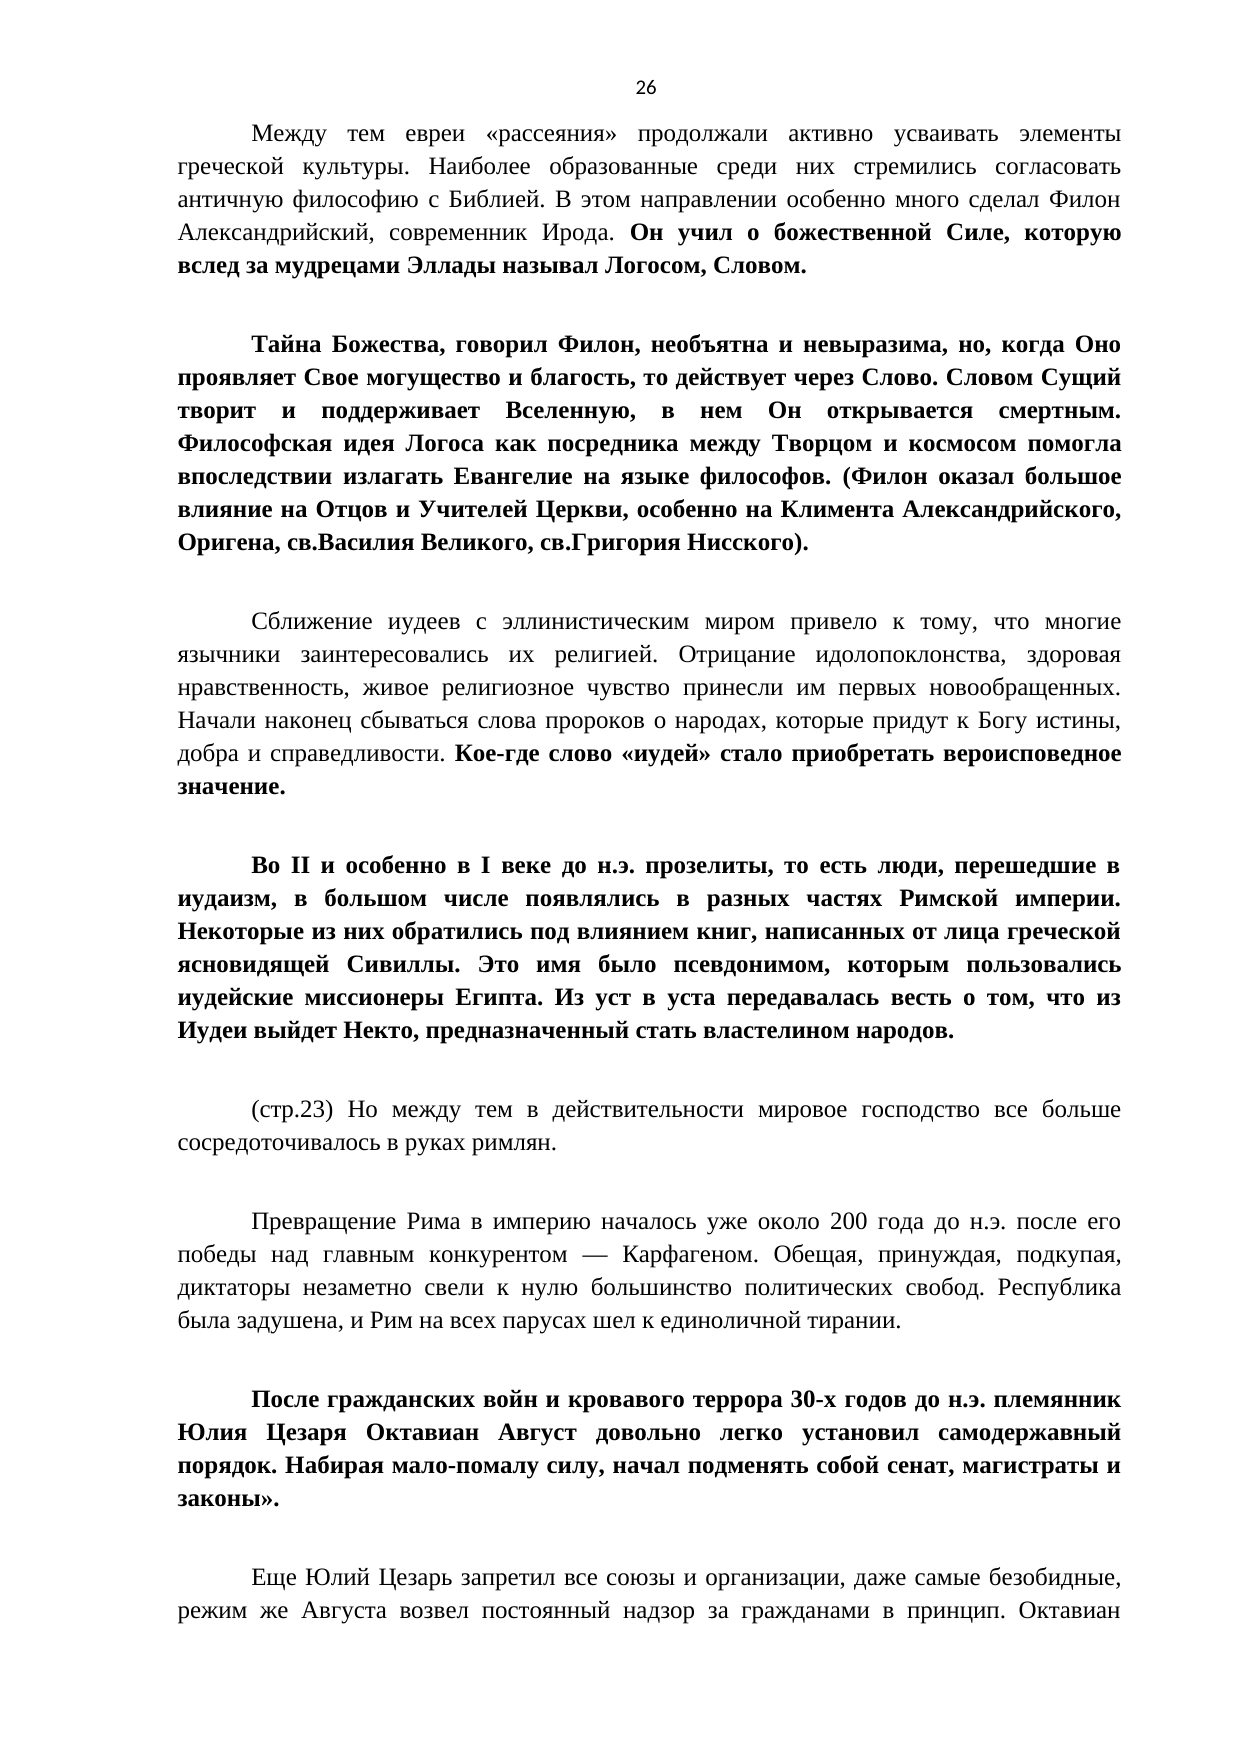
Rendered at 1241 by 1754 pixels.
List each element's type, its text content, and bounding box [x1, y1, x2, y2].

text Между тем евреи «рассеяния» продолжали активно усваивать элементы греческой культуры. Наиболее образованные среди них стремились согласовать античную философию с Библией. В этом направлении особенно много сделал Филон Александрийский, современник Ирода. Он учил о божественной Силе, которую вслед за мудрецами Эллады называл Логосом, Словом. [177, 118, 1122, 279]
text Еще Юлий Цезарь запретил все союзы и организации, даже самые безобидные, режим же Августа возвел постоянный надзор за гражданами в принцип. Октавиан [177, 1562, 1122, 1623]
text После гражданских войн и кровавого террора 30-х годов до н.э. племянник Юлия Цезаря Октавиан Август довольно легко установил самодержавный порядок. Набирая мало-помалу силу, начал подменять собой сенат, магистраты и законы». [177, 1384, 1122, 1512]
text Тайна Божества, говорил Филон, необъятна и невыразима, но, когда Оно проявляет Свое могущество и благость, то действует через Слово. Словом Сущий творит и поддерживает Вселенную, в нем Он открывается смертным. Философская идея Логоса как посредника между Творцом и космосом помогла впоследствии излагать Евангелие на языке философов. (Филон оказал большое влияние на Отцов и Учителей Церкви, особенно на Климента Александрийского, Оригена, св.Василия Великого, св.Григория Нисского). [177, 329, 1122, 556]
text Во II и особенно в I веке до н.э. прозелиты, то есть люди, перешедшие в иудаизм, в большом числе появлялись в разных частях Римской империи. Некоторые из них обратились под влиянием книг, написанных от лица греческой ясновидящей Сивиллы. Это имя было псевдонимом, которым пользовались иудейские миссионеры Египта. Из уст в уста передавалась весть о том, что из Иудеи выйдет Некто, предназначенный стать властелином народов. [177, 850, 1122, 1044]
text (стр.23) Но между тем в действительности мировое господство все больше сосредоточивалось в руках римлян. [177, 1094, 1122, 1156]
text Сближение иудеев с эллинистическим миром привело к тому, что многие язычники заинтересовались их религией. Отрицание идолопоклонства, здоровая нравственность, живое религиозное чувство принесли им первых новообращенных. Начали наконец сбываться слова пророков о народах, которые придут к Богу истины, добра и справедливости. Кое-где слово «иудей» стало приобретать вероисповедное значение. [177, 606, 1122, 800]
text Превращение Рима в империю началось уже около 200 года до н.э. после его победы над главным конкурентом — Карфагеном. Обещая, принуждая, подкупая, диктаторы незаметно свели к нулю большинство политических свобод. Республика была задушена, и Рим на всех парусах шел к единоличной тирании. [177, 1206, 1122, 1334]
